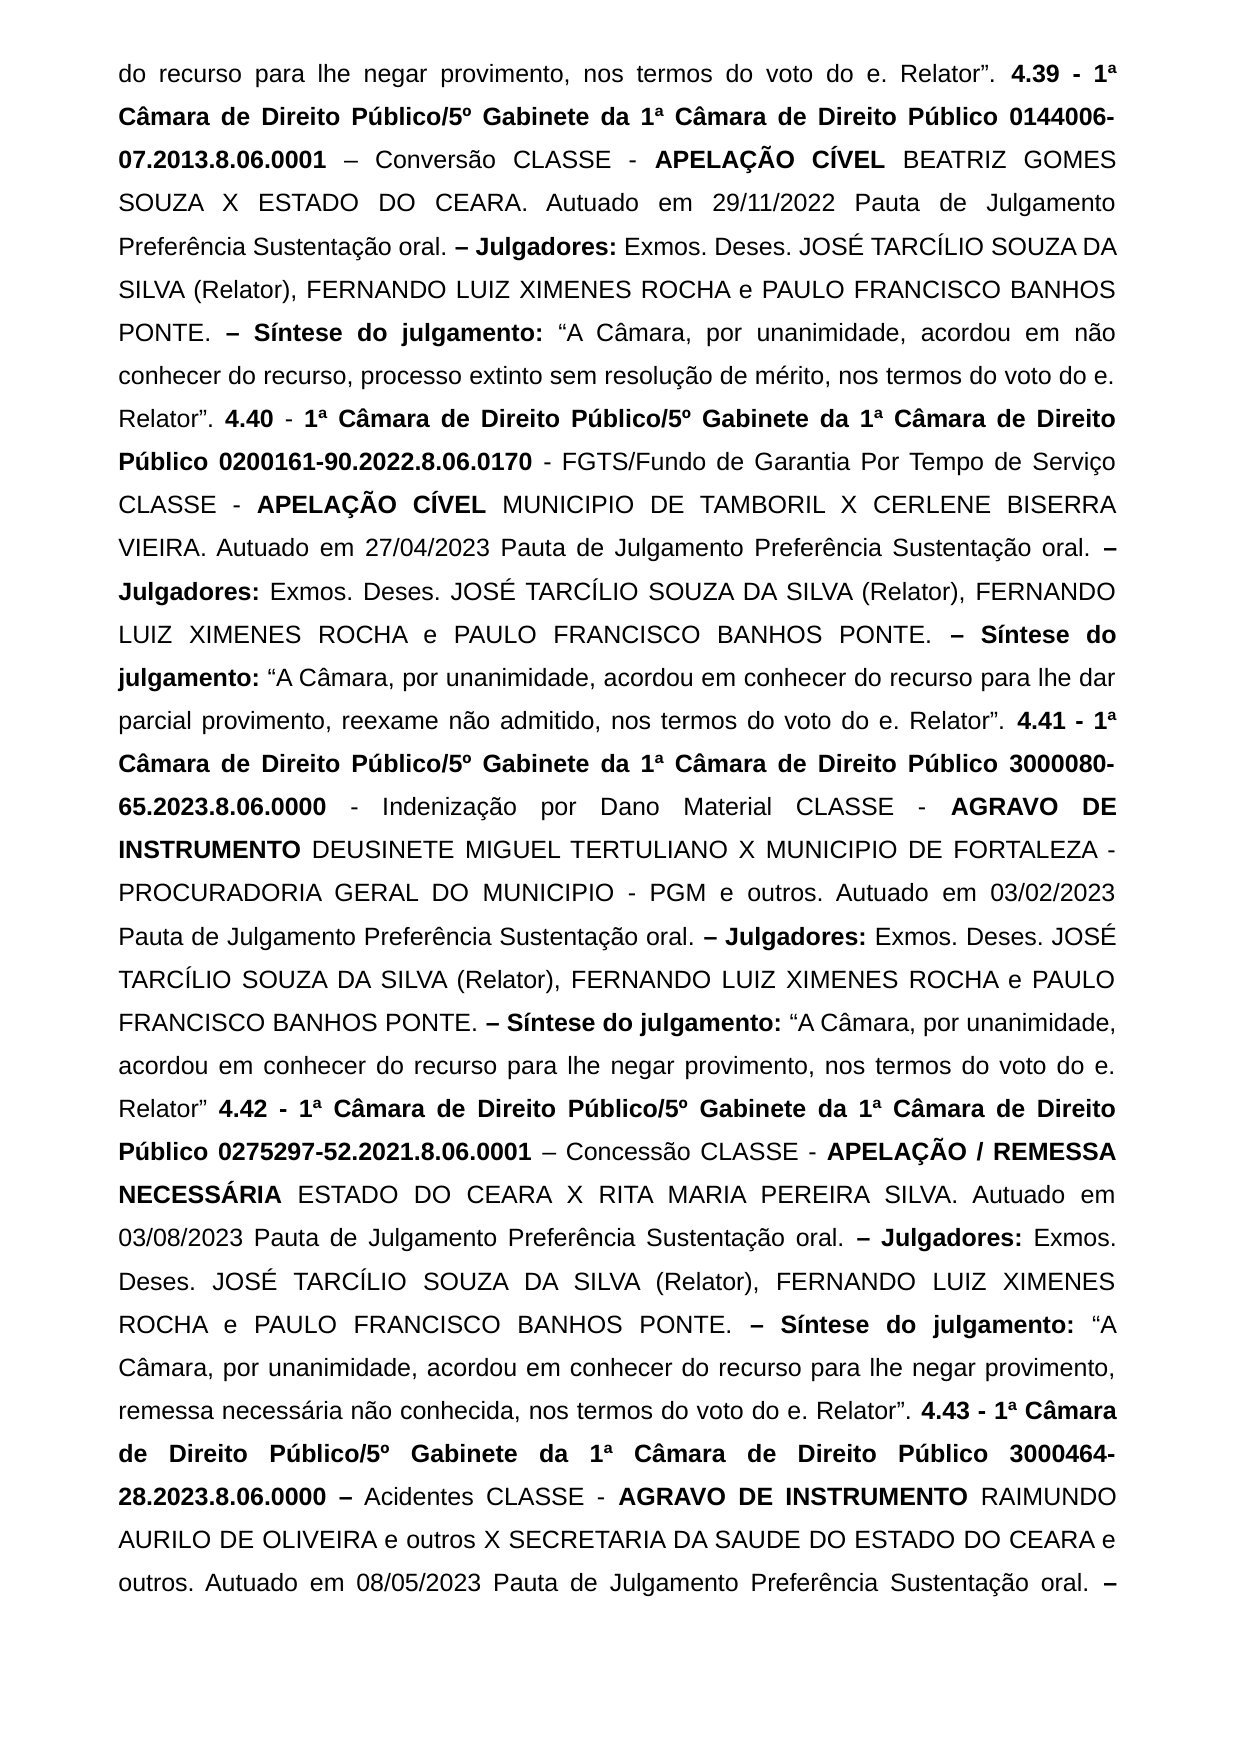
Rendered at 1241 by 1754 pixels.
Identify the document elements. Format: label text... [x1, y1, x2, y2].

text do recurso para lhe negar provimento, nos termos do voto do e. Relator”. 4.39 - 1ª Câmara de Direito Público/5º Gabinete da 1ª Câmara de Direito Público 0144006-07.2013.8.06.0001 – Conversão CLASSE - APELAÇÃO CÍVEL BEATRIZ GOMES SOUZA X ESTADO DO CEARA. Autuado em 29/11/2022 Pauta de Julgamento Preferência Sustentação oral. – Julgadores: Exmos. Deses. JOSÉ TARCÍLIO SOUZA DA SILVA (Relator), FERNANDO LUIZ XIMENES ROCHA e PAULO FRANCISCO BANHOS PONTE. – Síntese do julgamento: “A Câmara, por unanimidade, acordou em não conhecer do recurso, processo extinto sem resolução de mérito, nos termos do voto do e. Relator”. 4.40 - 1ª Câmara de Direito Público/5º Gabinete da 1ª Câmara de Direito Público 0200161-90.2022.8.06.0170 - FGTS/Fundo de Garantia Por Tempo de Serviço CLASSE - APELAÇÃO CÍVEL MUNICIPIO DE TAMBORIL X CERLENE BISERRA VIEIRA. Autuado em 27/04/2023 Pauta de Julgamento Preferência Sustentação oral. – Julgadores: Exmos. Deses. JOSÉ TARCÍLIO SOUZA DA SILVA (Relator), FERNANDO LUIZ XIMENES ROCHA e PAULO FRANCISCO BANHOS PONTE. – Síntese do julgamento: “A Câmara, por unanimidade, acordou em conhecer do recurso para lhe dar parcial provimento, reexame não admitido, nos termos do voto do e. Relator”. 4.41 - 1ª Câmara de Direito Público/5º Gabinete da 1ª Câmara de Direito Público 3000080-65.2023.8.06.0000 - Indenização por Dano Material CLASSE - AGRAVO DE INSTRUMENTO DEUSINETE MIGUEL TERTULIANO X MUNICIPIO DE FORTALEZA - PROCURADORIA GERAL DO MUNICIPIO - PGM e outros. Autuado em 03/02/2023 Pauta de Julgamento Preferência Sustentação oral. – Julgadores: Exmos. Deses. JOSÉ TARCÍLIO SOUZA DA SILVA (Relator), FERNANDO LUIZ XIMENES ROCHA e PAULO FRANCISCO BANHOS PONTE. – Síntese do julgamento: “A Câmara, por unanimidade, acordou em conhecer do recurso para lhe negar provimento, nos termos do voto do e. Relator” 4.42 - 1ª Câmara de Direito Público/5º Gabinete da 1ª Câmara de Direito Público 0275297-52.2021.8.06.0001 – Concessão CLASSE - APELAÇÃO / REMESSA NECESSÁRIA ESTADO DO CEARA X RITA MARIA PEREIRA SILVA. Autuado em 03/08/2023 Pauta de Julgamento Preferência Sustentação oral. – Julgadores: Exmos. Deses. JOSÉ TARCÍLIO SOUZA DA SILVA (Relator), FERNANDO LUIZ XIMENES ROCHA e PAULO FRANCISCO BANHOS PONTE. – Síntese do julgamento: “A Câmara, por unanimidade, acordou em conhecer do recurso para lhe negar provimento, remessa necessária não conhecida, nos termos do voto do e. Relator”. 4.43 - 1ª Câmara de Direito Público/5º Gabinete da 1ª Câmara de Direito Público 3000464-28.2023.8.06.0000 – Acidentes CLASSE - AGRAVO DE INSTRUMENTO RAIMUNDO AURILO DE OLIVEIRA e outros X SECRETARIA DA SAUDE DO ESTADO DO CEARA e outros. Autuado em 08/05/2023 Pauta de Julgamento Preferência Sustentação oral. – [118, 59, 1117, 1597]
